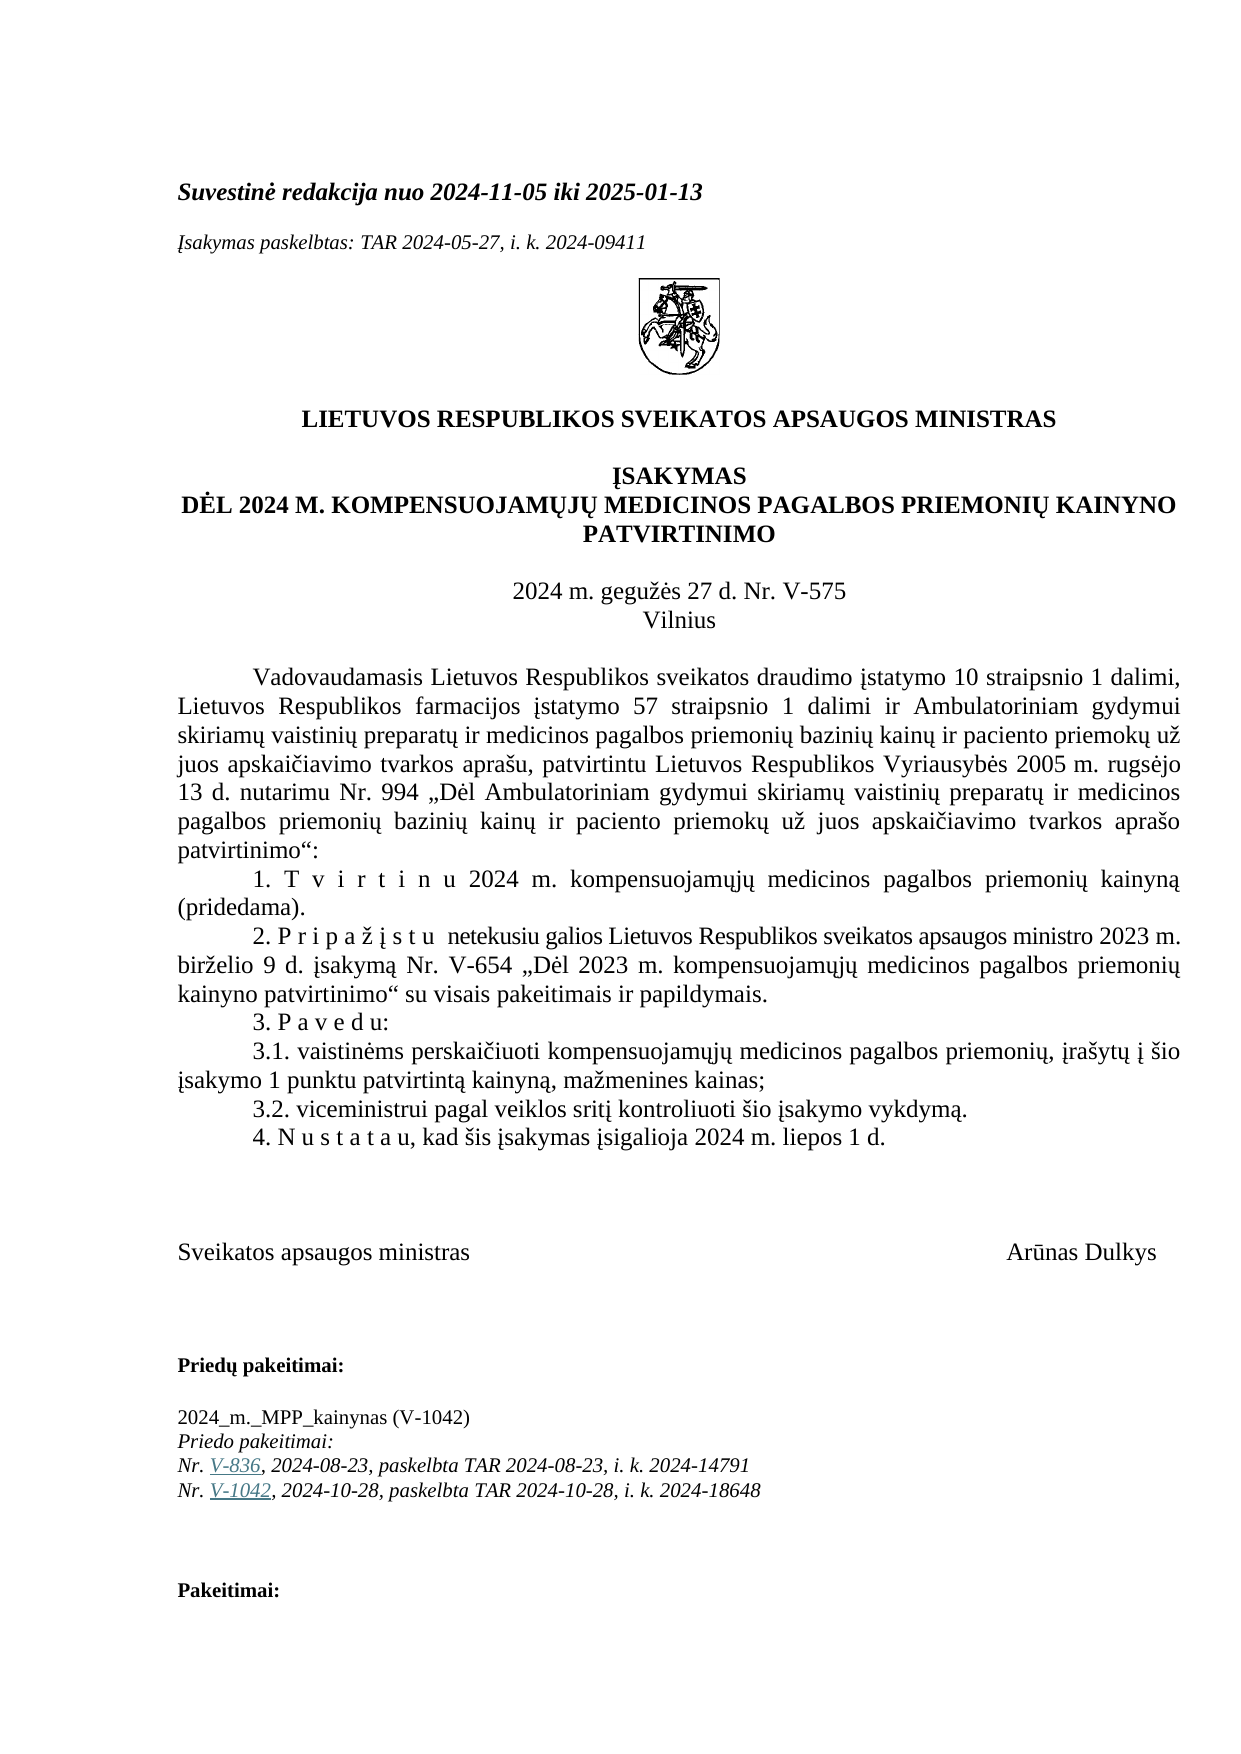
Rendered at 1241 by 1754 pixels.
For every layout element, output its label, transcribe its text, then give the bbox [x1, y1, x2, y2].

text 2. P r i p a ž į s t u netekusiu galios Lietuvos Respublikos sveikatos apsaugos ministro 2023 m. birželio 9 d. įsakymą Nr. V-654 „Dėl 2023 m. kompensuojamųjų medicinos pagalbos priemonių kainyno patvirtinimo“ su visais pakeitimais ir papildymais. [177, 921, 1181, 1007]
text Suvestinė redakcija nuo 2024-11-05 iki 2025-01-13 [177, 177, 1181, 206]
text 3.2. viceministrui pagal veiklos sritį kontroliuoti šio įsakymo vykdymą. [177, 1094, 1181, 1122]
text 4. N u s t a t a u, kad šis įsakymas įsigalioja 2024 m. liepos 1 d. [177, 1122, 1181, 1151]
text 2024 m. gegužės 27 d. Nr. V-575 [177, 576, 1181, 605]
text Vilnius [177, 605, 1181, 634]
text Vadovaudamasis Lietuvos Respublikos sveikatos draudimo įstatymo 10 straipsnio 1 dalimi, Lietuvos Respublikos farmacijos įstatymo 57 straipsnio 1 dalimi ir Ambulatoriniam gydymui skiriamų vaistinių preparatų ir medicinos pagalbos priemonių bazinių kainų ir paciento priemokų už juos apskaičiavimo tvarkos aprašu, patvirtintu Lietuvos Respublikos Vyriausybės 2005 m. rugsėjo 13 d. nutarimu Nr. 994 „Dėl Ambulatoriniam gydymui skiriamų vaistinių preparatų ir medicinos pagalbos priemonių bazinių kainų ir paciento priemokų už juos apskaičiavimo tvarkos aprašo patvirtinimo“: [177, 662, 1181, 864]
text Sveikatos apsaugos ministras Arūnas Dulkys [177, 1237, 1181, 1266]
text Priedo pakeitimai: [177, 1429, 1181, 1453]
text 3. P a v e d u: [177, 1007, 1181, 1036]
text Įsakymas paskelbtas: TAR 2024-05-27, i. k. 2024-09411 [177, 230, 1181, 254]
text 2024_m._MPP_kainynas (V-1042) [177, 1405, 1181, 1429]
text Nr. V-1042, 2024-10-28, paskelbta TAR 2024-10-28, i. k. 2024-18648 [177, 1477, 1181, 1502]
text Nr. V-836, 2024-08-23, paskelbta TAR 2024-08-23, i. k. 2024-14791 [177, 1453, 1181, 1477]
text Pakeitimai: [177, 1578, 1181, 1602]
text 3.1. vaistinėms perskaičiuoti kompensuojamųjų medicinos pagalbos priemonių, įrašytų į šio įsakymo 1 punktu patvirtintą kainyną, mažmenines kainas; [177, 1036, 1181, 1094]
text LIETUVOS RESPUBLIKOS SVEIKATOS APSAUGOS MINISTRAS [177, 404, 1181, 432]
text Priedų pakeitimai: [177, 1352, 1181, 1377]
text 1. T v i r t i n u 2024 m. kompensuojamųjų medicinos pagalbos priemonių kainyną (pridedama). [177, 864, 1181, 921]
text ĮSAKYMAS [177, 461, 1181, 490]
text DĖL 2024 M. KOMPENSUOJAMŲJŲ MEDICINOS PAGALBOS PRIEMONIŲ KAINYNO PATVIRTINIMO [177, 490, 1181, 547]
